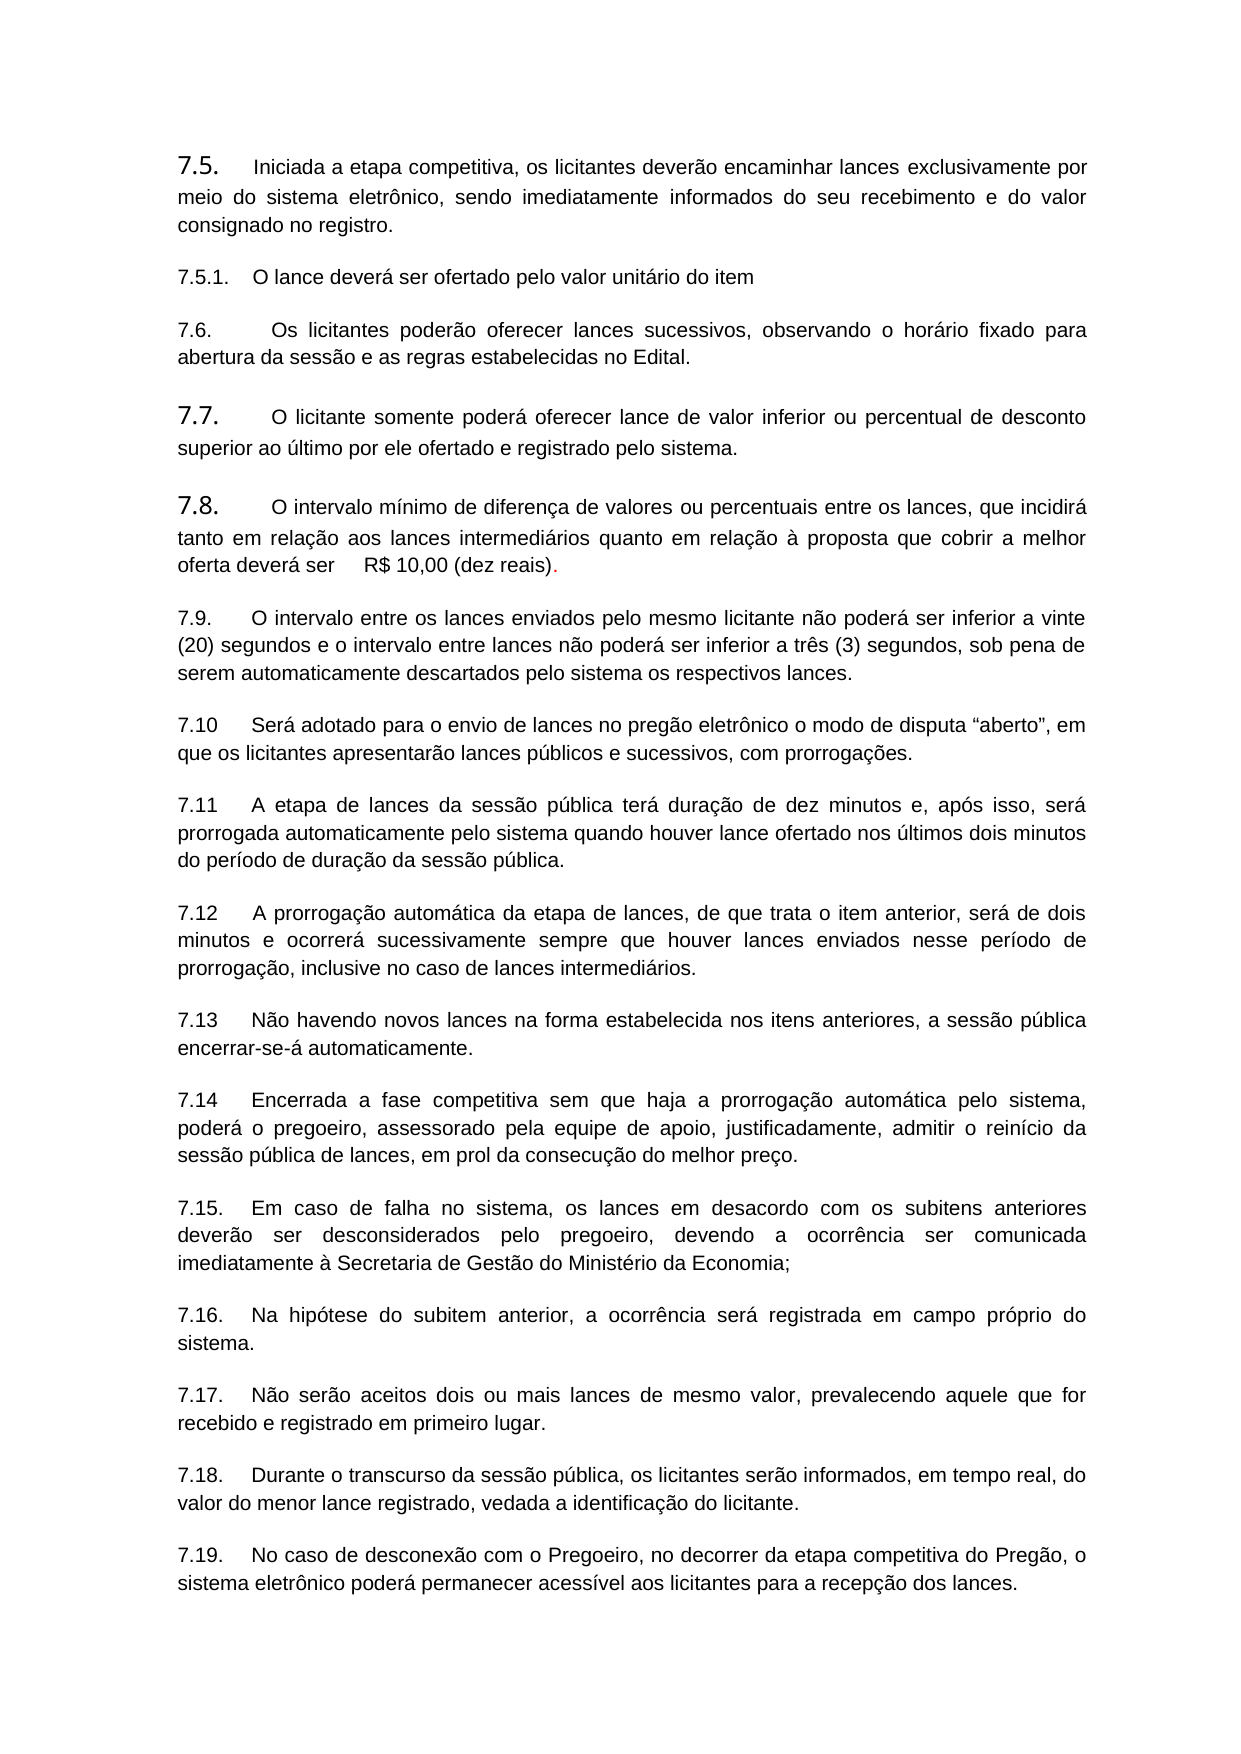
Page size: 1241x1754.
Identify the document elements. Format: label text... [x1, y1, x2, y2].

list A prorrogação automática da etapa de lances, de que trata o item anterior, será de dois minutos e ocorrerá sucessivamente sempre que houver lances enviados nesse período de prorrogação, inclusive no caso de lances intermediários. [177, 900, 1087, 979]
list O intervalo mínimo de diferença de valores ou percentuais entre os lances, que incidirá tanto em relação aos lances intermediários quanto em relação à proposta que cobrir a melhor oferta deverá ser R$ 10,00 (dez reais). [177, 488, 1087, 577]
list Na hipótese do subitem anterior, a ocorrência será registrada em campo próprio do sistema. [177, 1303, 1087, 1354]
list Em caso de falha no sistema, os lances em desacordo com os subitens anteriores deverão ser desconsiderados pelo pregoeiro, devendo a ocorrência ser comunicada imediatamente à Secretaria de Gestão do Ministério da Economia; [177, 1195, 1087, 1274]
list Iniciada a etapa competitiva, os licitantes deverão encaminhar lances exclusivamente por meio do sistema eletrônico, sendo imediatamente informados do seu recebimento e do valor consignado no registro. [177, 148, 1087, 237]
list No caso de desconexão com o Pregoeiro, no decorrer da etapa competitiva do Pregão, o sistema eletrônico poderá permanecer acessível aos licitantes para a recepção dos lances. [177, 1543, 1087, 1594]
list Não havendo novos lances na forma estabelecida nos itens anteriores, a sessão pública encerrar-se-á automaticamente. [177, 1008, 1087, 1059]
list O lance deverá ser ofertado pelo valor unitário do item [177, 265, 1087, 289]
list Durante o transcurso da sessão pública, os licitantes serão informados, em tempo real, do valor do menor lance registrado, vedada a identificação do licitante. [177, 1463, 1087, 1514]
list O licitante somente poderá oferecer lance de valor inferior ou percentual de desconto superior ao último por ele ofertado e registrado pelo sistema. [177, 398, 1087, 459]
list O intervalo entre os lances enviados pelo mesmo licitante não poderá ser inferior a vinte (20) segundos e o intervalo entre lances não poderá ser inferior a três (3) segundos, sob pena de serem automaticamente descartados pelo sistema os respectivos lances. [177, 605, 1087, 684]
list Será adotado para o envio de lances no pregão eletrônico o modo de disputa “aberto”, em que os licitantes apresentarão lances públicos e sucessivos, com prorrogações. [177, 713, 1087, 764]
list A etapa de lances da sessão pública terá duração de dez minutos e, após isso, será prorrogada automaticamente pelo sistema quando houver lance ofertado nos últimos dois minutos do período de duração da sessão pública. [177, 793, 1087, 872]
list Não serão aceitos dois ou mais lances de mesmo valor, prevalecendo aquele que for recebido e registrado em primeiro lugar. [177, 1383, 1087, 1434]
list Os licitantes poderão oferecer lances sucessivos, observando o horário fixado para abertura da sessão e as regras estabelecidas no Edital. [177, 318, 1087, 369]
list Encerrada a fase competitiva sem que haja a prorrogação automática pelo sistema, poderá o pregoeiro, assessorado pela equipe de apoio, justificadamente, admitir o reinício da sessão pública de lances, em prol da consecução do melhor preço. [177, 1088, 1087, 1167]
